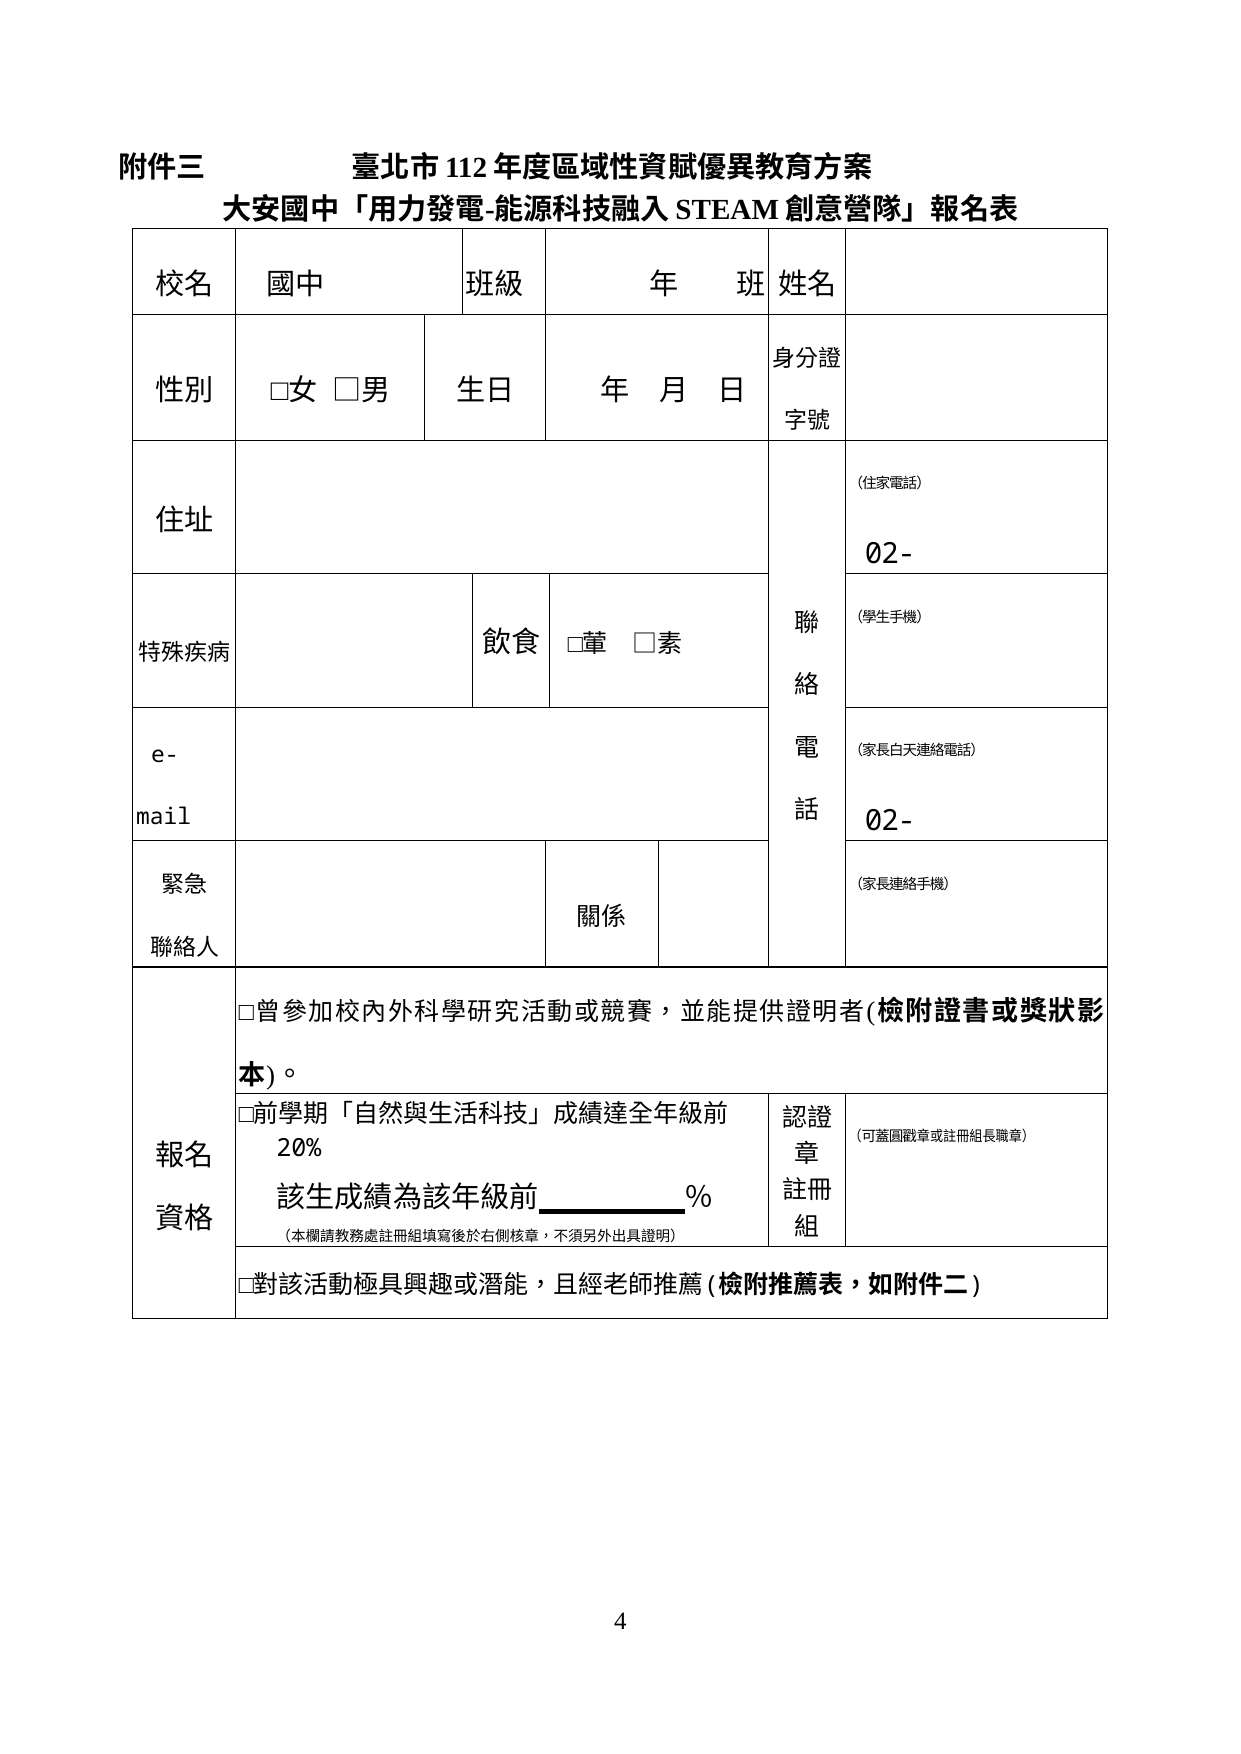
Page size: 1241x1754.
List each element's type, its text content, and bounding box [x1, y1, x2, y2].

table_header 年 班 [546, 229, 768, 314]
table_header 姓名 [769, 229, 845, 314]
table_cell （家長白天連絡電話） 02- [846, 708, 1107, 840]
table_cell 身分證 字號 [769, 315, 845, 440]
table_header [846, 229, 1107, 314]
table_header 國中 [236, 229, 462, 314]
table_cell 飲食 [473, 574, 549, 707]
text 附件三 臺北市112年度區域性資賦優異教育方案 [118, 143, 1122, 186]
table_cell （學生手機） [846, 574, 1107, 707]
table_cell 報名資格 [133, 968, 235, 1318]
table_cell 性別 [133, 315, 235, 440]
table_cell （家長連絡手機） [846, 841, 1107, 966]
table_cell □葷 □素 [550, 574, 768, 707]
table_cell 特殊疾病 [133, 574, 235, 707]
table_cell 聯 絡 電 話 [769, 441, 845, 966]
table_cell [236, 574, 472, 707]
table_cell [236, 708, 768, 840]
table_cell □對該活動極具興趣或潛能，且經老師推薦(檢附推薦表，如附件二) [236, 1247, 1107, 1318]
table_cell 住址 [133, 441, 235, 573]
table_cell 認證章 註冊組 [769, 1094, 845, 1246]
table_cell □前學期「自然與生活科技」成績達全年級前20% 該生成績為該年級前 ％ （本欄請教務處註冊組填寫後於右側核章，不須另外出具證明） [236, 1094, 768, 1246]
table_cell （可蓋圓戳章或註冊組長職章） [846, 1094, 1107, 1246]
table_cell e-mail [133, 708, 235, 840]
table_cell [236, 841, 545, 966]
table_cell 年 月 日 [546, 315, 768, 440]
table_cell □女 □男 [236, 315, 424, 440]
table_cell （住家電話） 02- [846, 441, 1107, 573]
table_cell 生日 [425, 315, 545, 440]
table_cell □曾參加校內外科學研究活動或競賽，並能提供證明者(檢附證書或獎狀影本)。 [236, 968, 1107, 1092]
table_cell [659, 841, 768, 966]
table_cell 關係 [546, 841, 658, 966]
table_header 校名 [133, 229, 235, 314]
table_cell 緊急 聯絡人 [133, 841, 235, 966]
table_cell [236, 441, 768, 573]
table_cell [846, 315, 1107, 440]
text 大安國中「用力發電-能源科技融入STEAM創意營隊」報名表 [118, 186, 1122, 228]
table_header 班級 [463, 229, 545, 314]
